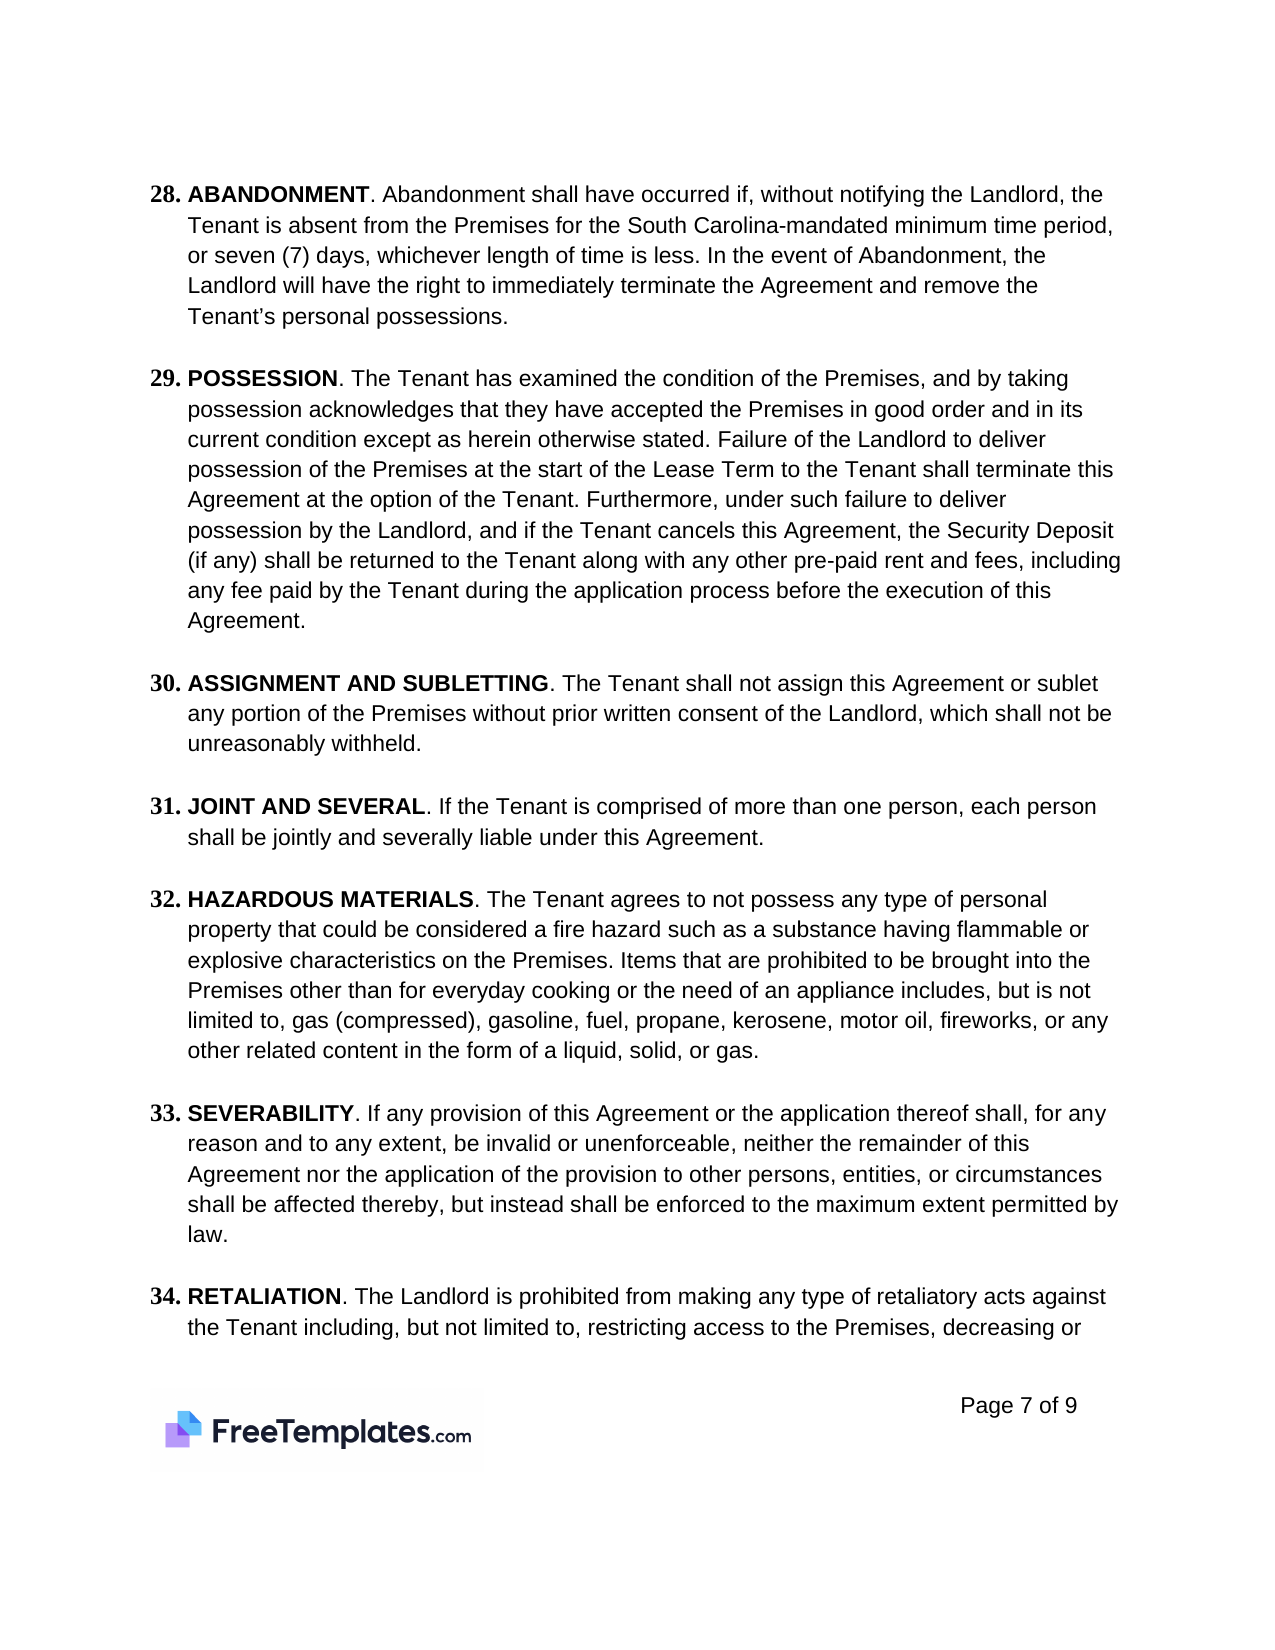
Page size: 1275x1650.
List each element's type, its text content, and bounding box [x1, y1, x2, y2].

list POSSESSION. The Tenant has examined the condition of the Premises, and by taking possession acknowledges that they have accepted the Premises in good order and in its current condition except as herein otherwise stated. Failure of the Landlord to deliver possession of the Premises at the start of the Lease Term to the Tenant shall terminate this Agreement at the option of the Tenant. Furthermore, under such failure to deliver possession by the Landlord, and if the Tenant cancels this Agreement, the Security Deposit (if any) shall be returned to the Tenant along with any other pre-paid rent and fees, including any fee paid by the Tenant during the application process before the execution of this Agreement. [150, 363, 1125, 633]
list RETALIATION. The Landlord is prohibited from making any type of retaliatory acts against the Tenant including, but not limited to, restricting access to the Premises, decreasing or [150, 1281, 1125, 1340]
list HAZARDOUS MATERIALS. The Tenant agrees to not possess any type of personal property that could be considered a fire hazard such as a substance having flammable or explosive characteristics on the Premises. Items that are prohibited to be brought into the Premises other than for everyday cooking or the need of an appliance includes, but is not limited to, gas (compressed), gasoline, fuel, propane, kerosene, motor oil, fireworks, or any other related content in the form of a liquid, solid, or gas. [150, 884, 1125, 1064]
list SEVERABILITY. If any provision of this Agreement or the application thereof shall, for any reason and to any extent, be invalid or unenforceable, neither the remainder of this Agreement nor the application of the provision to other persons, entities, or circumstances shall be affected thereby, but instead shall be enforced to the maximum extent permitted by law. [150, 1098, 1125, 1247]
list JOINT AND SEVERAL. If the Tenant is comprised of more than one person, each person shall be jointly and severally liable under this Agreement. [150, 791, 1125, 850]
list ABANDONMENT. Abandonment shall have occurred if, without notifying the Landlord, the Tenant is absent from the Premises for the South Carolina-mandated minimum time period, or seven (7) days, whichever length of time is less. In the event of Abandonment, the Landlord will have the right to immediately terminate the Agreement and remove the Tenant’s personal possessions. [150, 179, 1125, 329]
list ASSIGNMENT AND SUBLETTING. The Tenant shall not assign this Agreement or sublet any portion of the Premises without prior written consent of the Landlord, which shall not be unreasonably withheld. [150, 668, 1125, 757]
